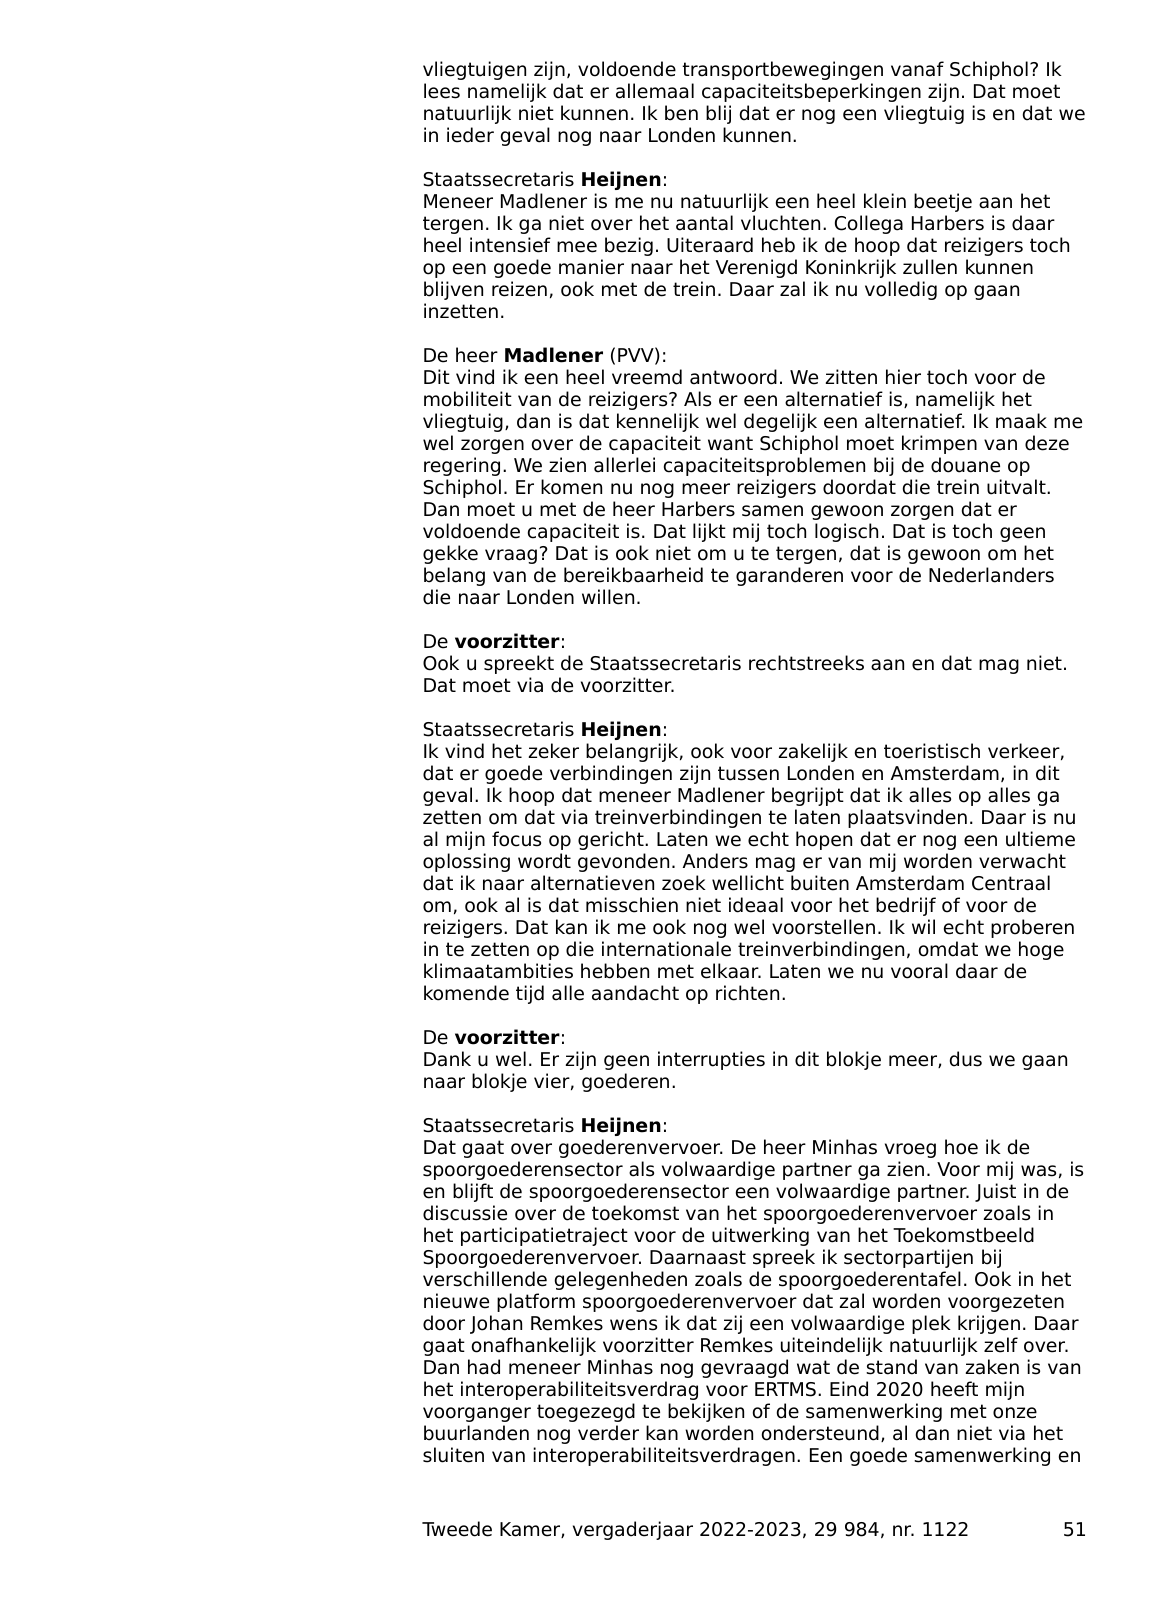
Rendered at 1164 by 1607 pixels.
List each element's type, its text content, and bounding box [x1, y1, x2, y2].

text De voorzitter: [422, 631, 1087, 653]
text Dank u wel. Er zijn geen interrupties in dit blokje meer, dus we gaan naar blokje vier, goederen. [422, 1049, 1087, 1093]
text Staatssecretaris Heijnen: [422, 1115, 1087, 1137]
text De heer Madlener (PVV): [422, 345, 1087, 367]
text Ik vind het zeker belangrijk, ook voor zakelijk en toeristisch verkeer, dat er goede verbindingen zijn tussen Londen en Amsterdam, in dit geval. Ik hoop dat meneer Madlener begrijpt dat ik alles op alles ga zetten om dat via treinverbindingen te laten plaatsvinden. Daar is nu al mijn focus op gericht. Laten we echt hopen dat er nog een ultieme oplossing wordt gevonden. Anders mag er van mij worden verwacht dat ik naar alternatieven zoek wellicht buiten Amsterdam Centraal om, ook al is dat misschien niet ideaal voor het bedrijf of voor de reizigers. Dat kan ik me ook nog wel voorstellen. Ik wil echt proberen in te zetten op die internationale treinverbindingen, omdat we hoge klimaatambities hebben met elkaar. Laten we nu vooral daar de komende tijd alle aandacht op richten. [422, 741, 1087, 1005]
text Dan had meneer Minhas nog gevraagd wat de stand van zaken is van het interoperabiliteitsverdrag voor ERTMS. Eind 2020 heeft mijn voorganger toegezegd te bekijken of de samenwerking met onze buurlanden nog verder kan worden ondersteund, al dan niet via het sluiten van interoperabiliteitsverdragen. Een goede samenwerking en [422, 1357, 1087, 1467]
text De voorzitter: [422, 1027, 1087, 1049]
text Staatssecretaris Heijnen: [422, 169, 1087, 191]
text Ook u spreekt de Staatssecretaris rechtstreeks aan en dat mag niet. Dat moet via de voorzitter. [422, 653, 1087, 697]
text Staatssecretaris Heijnen: [422, 719, 1087, 741]
text vliegtuigen zijn, voldoende transportbewegingen vanaf Schiphol? Ik lees namelijk dat er allemaal capaciteitsbeperkingen zijn. Dat moet natuurlijk niet kunnen. Ik ben blij dat er nog een vliegtuig is en dat we in ieder geval nog naar Londen kunnen. [422, 59, 1087, 147]
text Dit vind ik een heel vreemd antwoord. We zitten hier toch voor de mobiliteit van de reizigers? Als er een alternatief is, namelijk het vliegtuig, dan is dat kennelijk wel degelijk een alternatief. Ik maak me wel zorgen over de capaciteit want Schiphol moet krimpen van deze regering. We zien allerlei capaciteitsproblemen bij de douane op Schiphol. Er komen nu nog meer reizigers doordat die trein uitvalt. Dan moet u met de heer Harbers samen gewoon zorgen dat er voldoende capaciteit is. Dat lijkt mij toch logisch. Dat is toch geen gekke vraag? Dat is ook niet om u te tergen, dat is gewoon om het belang van de bereikbaarheid te garanderen voor de Nederlanders die naar Londen willen. [422, 367, 1087, 609]
text Dat gaat over goederenvervoer. De heer Minhas vroeg hoe ik de spoorgoederensector als volwaardige partner ga zien. Voor mij was, is en blijft de spoorgoederensector een volwaardige partner. Juist in de discussie over de toekomst van het spoorgoederenvervoer zoals in het participatietraject voor de uitwerking van het Toekomstbeeld Spoorgoederenvervoer. Daarnaast spreek ik sectorpartijen bij verschillende gelegenheden zoals de spoorgoederentafel. Ook in het nieuwe platform spoorgoederenvervoer dat zal worden voorgezeten door Johan Remkes wens ik dat zij een volwaardige plek krijgen. Daar gaat onafhankelijk voorzitter Remkes uiteindelijk natuurlijk zelf over. [422, 1137, 1087, 1357]
text Meneer Madlener is me nu natuurlijk een heel klein beetje aan het tergen. Ik ga niet over het aantal vluchten. Collega Harbers is daar heel intensief mee bezig. Uiteraard heb ik de hoop dat reizigers toch op een goede manier naar het Verenigd Koninkrijk zullen kunnen blijven reizen, ook met de trein. Daar zal ik nu volledig op gaan inzetten. [422, 191, 1087, 323]
